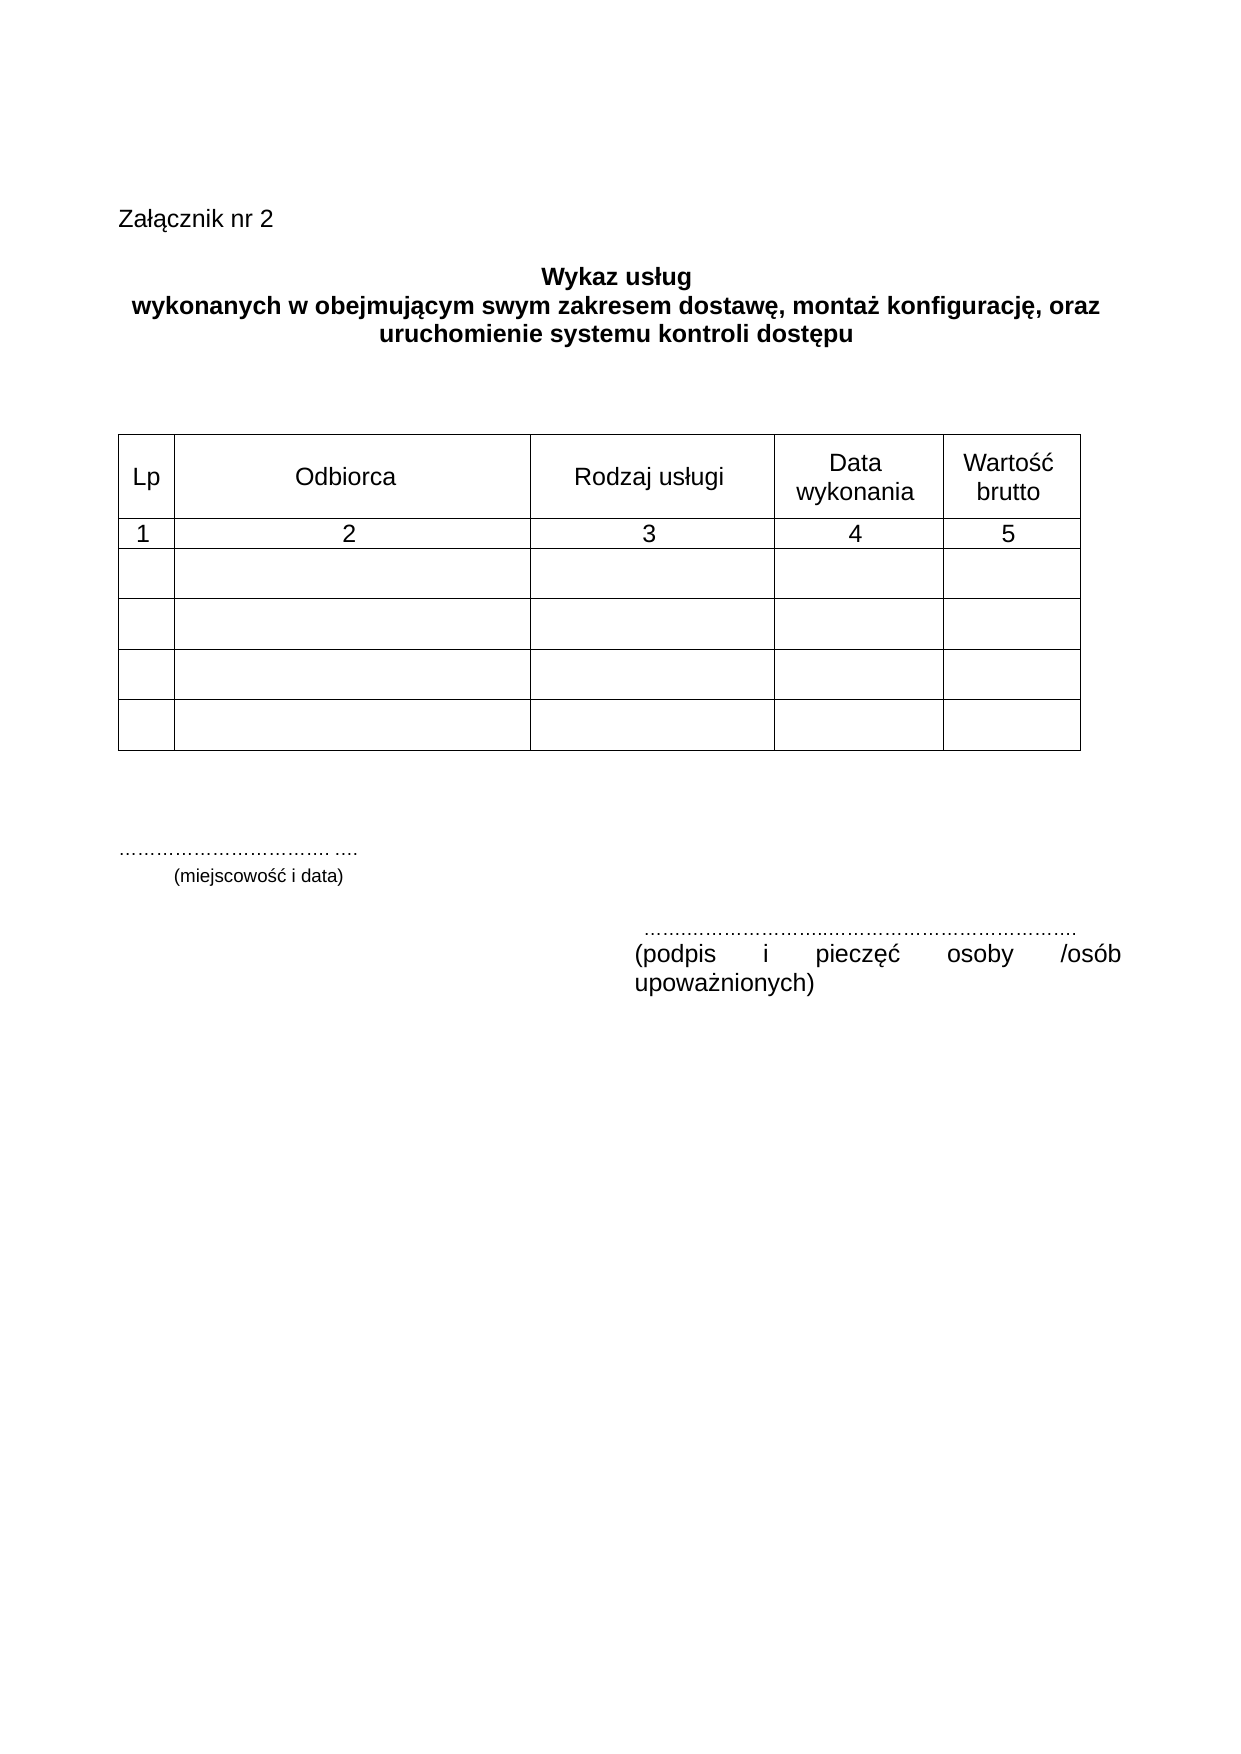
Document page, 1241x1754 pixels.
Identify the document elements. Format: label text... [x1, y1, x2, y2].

table_cell [944, 549, 1080, 598]
text …….…………………..…………………………………. [118, 918, 1115, 939]
table_cell [531, 650, 774, 699]
table_header Lp [119, 435, 174, 518]
table_cell [175, 650, 530, 699]
table_cell 5 [944, 519, 1080, 547]
text (miejscowość i data) [118, 859, 1122, 888]
table_header Wartość brutto [944, 435, 1080, 518]
table_cell 3 [531, 519, 774, 547]
table_header Data wykonania [775, 435, 943, 518]
table_header Rodzaj usługi [531, 435, 774, 518]
text ……………………………. .… [118, 837, 1115, 859]
table_header Odbiorca [175, 435, 530, 518]
text Wykaz usług [118, 262, 1115, 291]
table_cell [175, 549, 530, 598]
table_cell 4 [775, 519, 943, 547]
table_cell 2 [175, 519, 530, 547]
table_cell [531, 549, 774, 598]
table_cell [944, 599, 1080, 649]
table_cell [531, 700, 774, 750]
table_cell [119, 599, 174, 649]
table_cell [119, 700, 174, 750]
table_cell [175, 599, 530, 649]
table_cell [775, 700, 943, 750]
table_cell [531, 599, 774, 649]
table_cell [775, 599, 943, 649]
table_cell [944, 700, 1080, 750]
text wykonanych w obejmującym swym zakresem dostawę, montaż konfigurację, oraz uruchomienie systemu kontroli dostępu [118, 291, 1115, 348]
table_cell [119, 650, 174, 699]
table_cell [775, 650, 943, 699]
text Załącznik nr 2 [118, 204, 1115, 233]
table_cell 1 [119, 519, 174, 547]
text (podpis i pieczęć osoby /osób upoważnionych) [634, 939, 1122, 997]
table_cell [175, 700, 530, 750]
table_cell [775, 549, 943, 598]
table_cell [944, 650, 1080, 699]
table_cell [119, 549, 174, 598]
